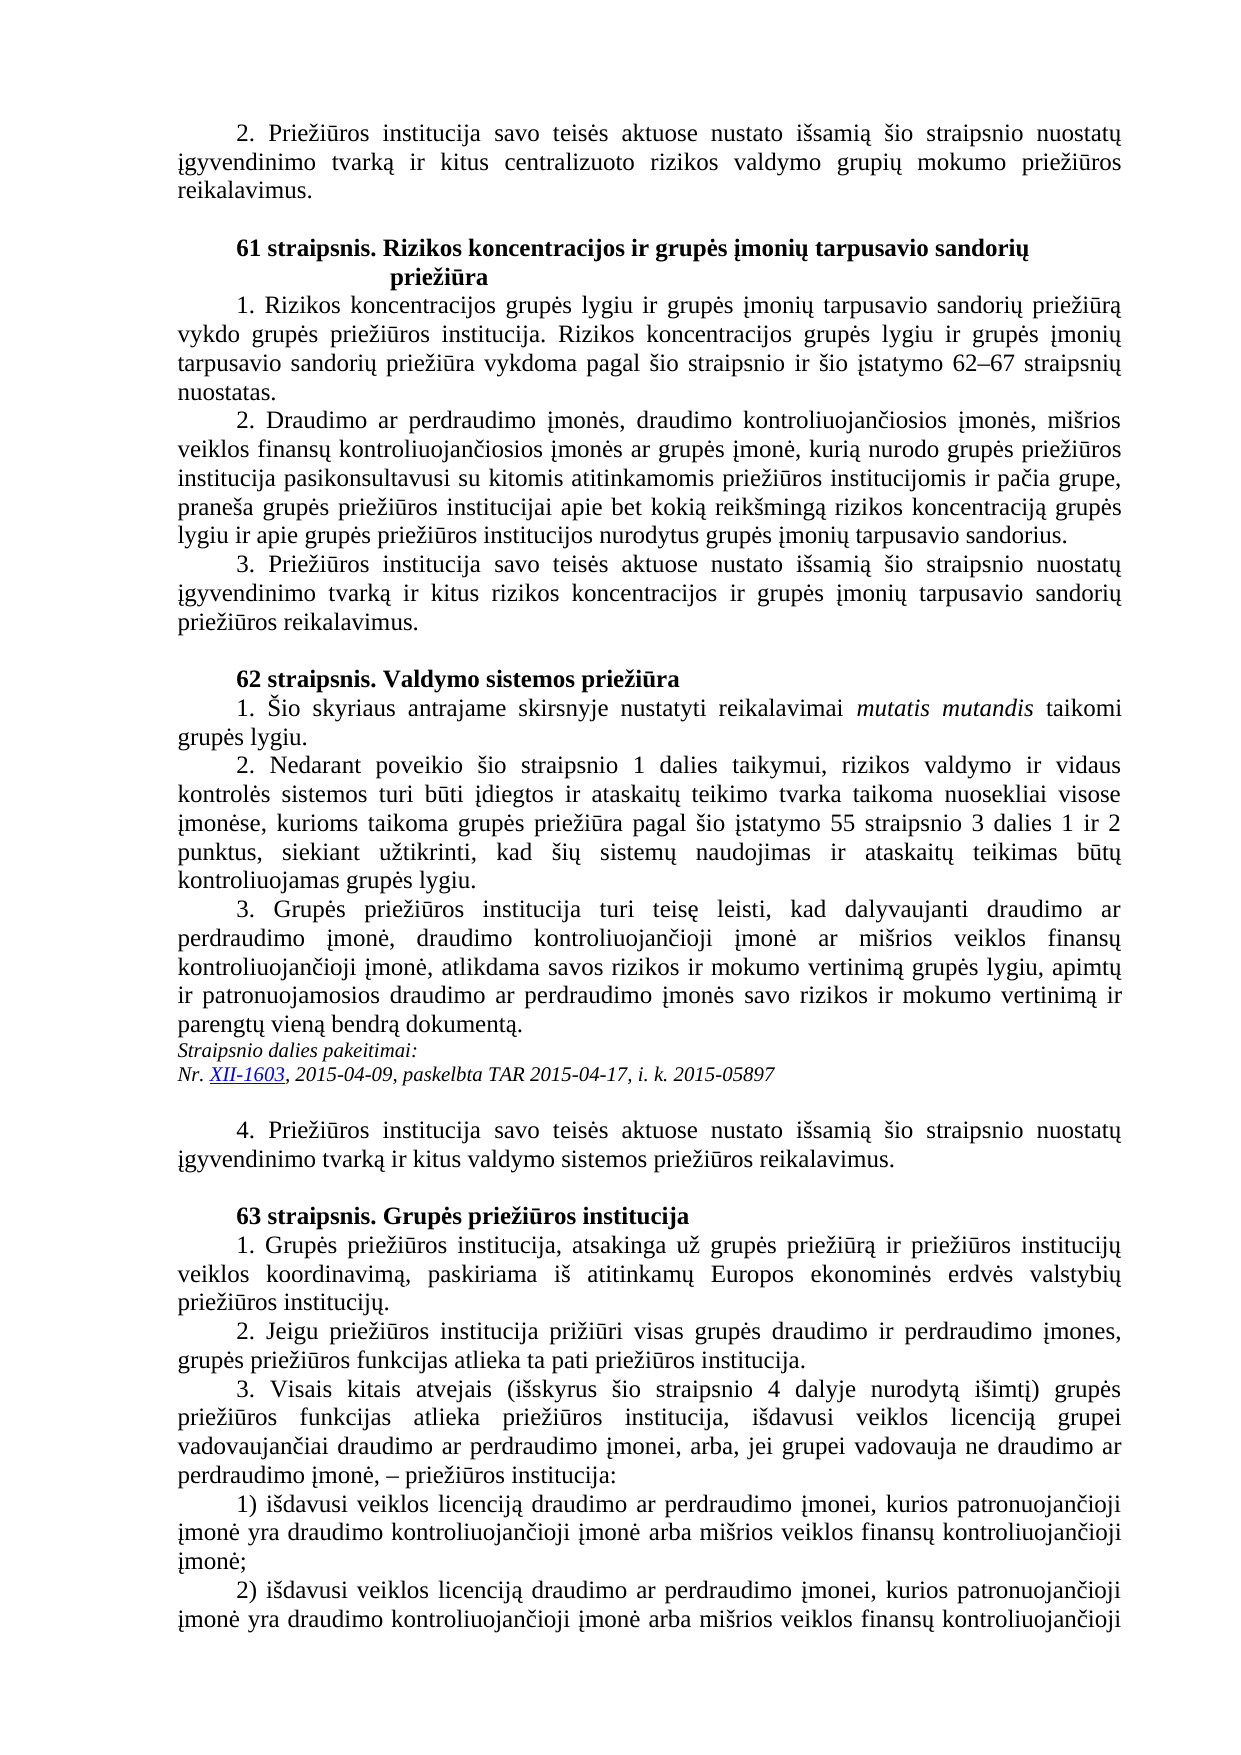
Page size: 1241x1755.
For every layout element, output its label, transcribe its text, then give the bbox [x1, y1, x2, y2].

text 1. Grupės priežiūros institucija, atsakinga už grupės priežiūrą ir priežiūros institucijų veiklos koordinavimą, paskiriama iš atitinkamų Europos ekonominės erdvės valstybių priežiūros institucijų. [177, 1230, 1122, 1316]
text 2. Draudimo ar perdraudimo įmonės, draudimo kontroliuojančiosios įmonės, mišrios veiklos finansų kontroliuojančiosios įmonės ar grupės įmonė, kurią nurodo grupės priežiūros institucija pasikonsultavusi su kitomis atitinkamomis priežiūros institucijomis ir pačia grupe, praneša grupės priežiūros institucijai apie bet kokią reikšmingą rizikos koncentraciją grupės lygiu ir apie grupės priežiūros institucijos nurodytus grupės įmonių tarpusavio sandorius. [177, 406, 1122, 549]
text 1. Šio skyriaus antrajame skirsnyje nustatyti reikalavimai mutatis mutandis taikomi grupės lygiu. [177, 693, 1122, 751]
text 4. Priežiūros institucija savo teisės aktuose nustato išsamią šio straipsnio nuostatų įgyvendinimo tvarką ir kitus valdymo sistemos priežiūros reikalavimus. [177, 1115, 1122, 1172]
text 3. Visais kitais atvejais (išskyrus šio straipsnio 4 dalyje nurodytą išimtį) grupės priežiūros funkcijas atlieka priežiūros institucija, išdavusi veiklos licenciją grupei vadovaujančiai draudimo ar perdraudimo įmonei, arba, jei grupei vadovauja ne draudimo ar perdraudimo įmonė, – priežiūros institucija: [177, 1374, 1122, 1489]
text 2. Jeigu priežiūros institucija prižiūri visas grupės draudimo ir perdraudimo įmones, grupės priežiūros funkcijas atlieka ta pati priežiūros institucija. [177, 1316, 1122, 1374]
text 3. Priežiūros institucija savo teisės aktuose nustato išsamią šio straipsnio nuostatų įgyvendinimo tvarką ir kitus rizikos koncentracijos ir grupės įmonių tarpusavio sandorių priežiūros reikalavimus. [177, 549, 1122, 636]
text 1) išdavusi veiklos licenciją draudimo ar perdraudimo įmonei, kurios patronuojančioji įmonė yra draudimo kontroliuojančioji įmonė arba mišrios veiklos finansų kontroliuojančioji įmonė; [177, 1489, 1122, 1575]
text 62 straipsnis. Valdymo sistemos priežiūra [177, 664, 1122, 693]
text 2. Priežiūros institucija savo teisės aktuose nustato išsamią šio straipsnio nuostatų įgyvendinimo tvarką ir kitus centralizuoto rizikos valdymo grupių mokumo priežiūros reikalavimus. [177, 118, 1122, 204]
text 61 straipsnis. Rizikos koncentracijos ir grupės įmonių tarpusavio sandorių priežiūra [236, 233, 1122, 291]
text 2) išdavusi veiklos licenciją draudimo ar perdraudimo įmonei, kurios patronuojančioji įmonė yra draudimo kontroliuojančioji įmonė arba mišrios veiklos finansų kontroliuojančioji [177, 1575, 1122, 1632]
text 63 straipsnis. Grupės priežiūros institucija [177, 1201, 1122, 1230]
text Straipsnio dalies pakeitimai: [177, 1038, 1122, 1062]
text 1. Rizikos koncentracijos grupės lygiu ir grupės įmonių tarpusavio sandorių priežiūrą vykdo grupės priežiūros institucija. Rizikos koncentracijos grupės lygiu ir grupės įmonių tarpusavio sandorių priežiūra vykdoma pagal šio straipsnio ir šio įstatymo 62–67 straipsnių nuostatas. [177, 291, 1122, 406]
text 3. Grupės priežiūros institucija turi teisę leisti, kad dalyvaujanti draudimo ar perdraudimo įmonė, draudimo kontroliuojančioji įmonė ar mišrios veiklos finansų kontroliuojančioji įmonė, atlikdama savos rizikos ir mokumo vertinimą grupės lygiu, apimtų ir patronuojamosios draudimo ar perdraudimo įmonės savo rizikos ir mokumo vertinimą ir parengtų vieną bendrą dokumentą. [177, 894, 1122, 1038]
text 2. Nedarant poveikio šio straipsnio 1 dalies taikymui, rizikos valdymo ir vidaus kontrolės sistemos turi būti įdiegtos ir ataskaitų teikimo tvarka taikoma nuosekliai visose įmonėse, kurioms taikoma grupės priežiūra pagal šio įstatymo 55 straipsnio 3 dalies 1 ir 2 punktus, siekiant užtikrinti, kad šių sistemų naudojimas ir ataskaitų teikimas būtų kontroliuojamas grupės lygiu. [177, 751, 1122, 894]
text Nr. XII-1603, 2015-04-09, paskelbta TAR 2015-04-17, i. k. 2015-05897 [177, 1062, 1122, 1086]
